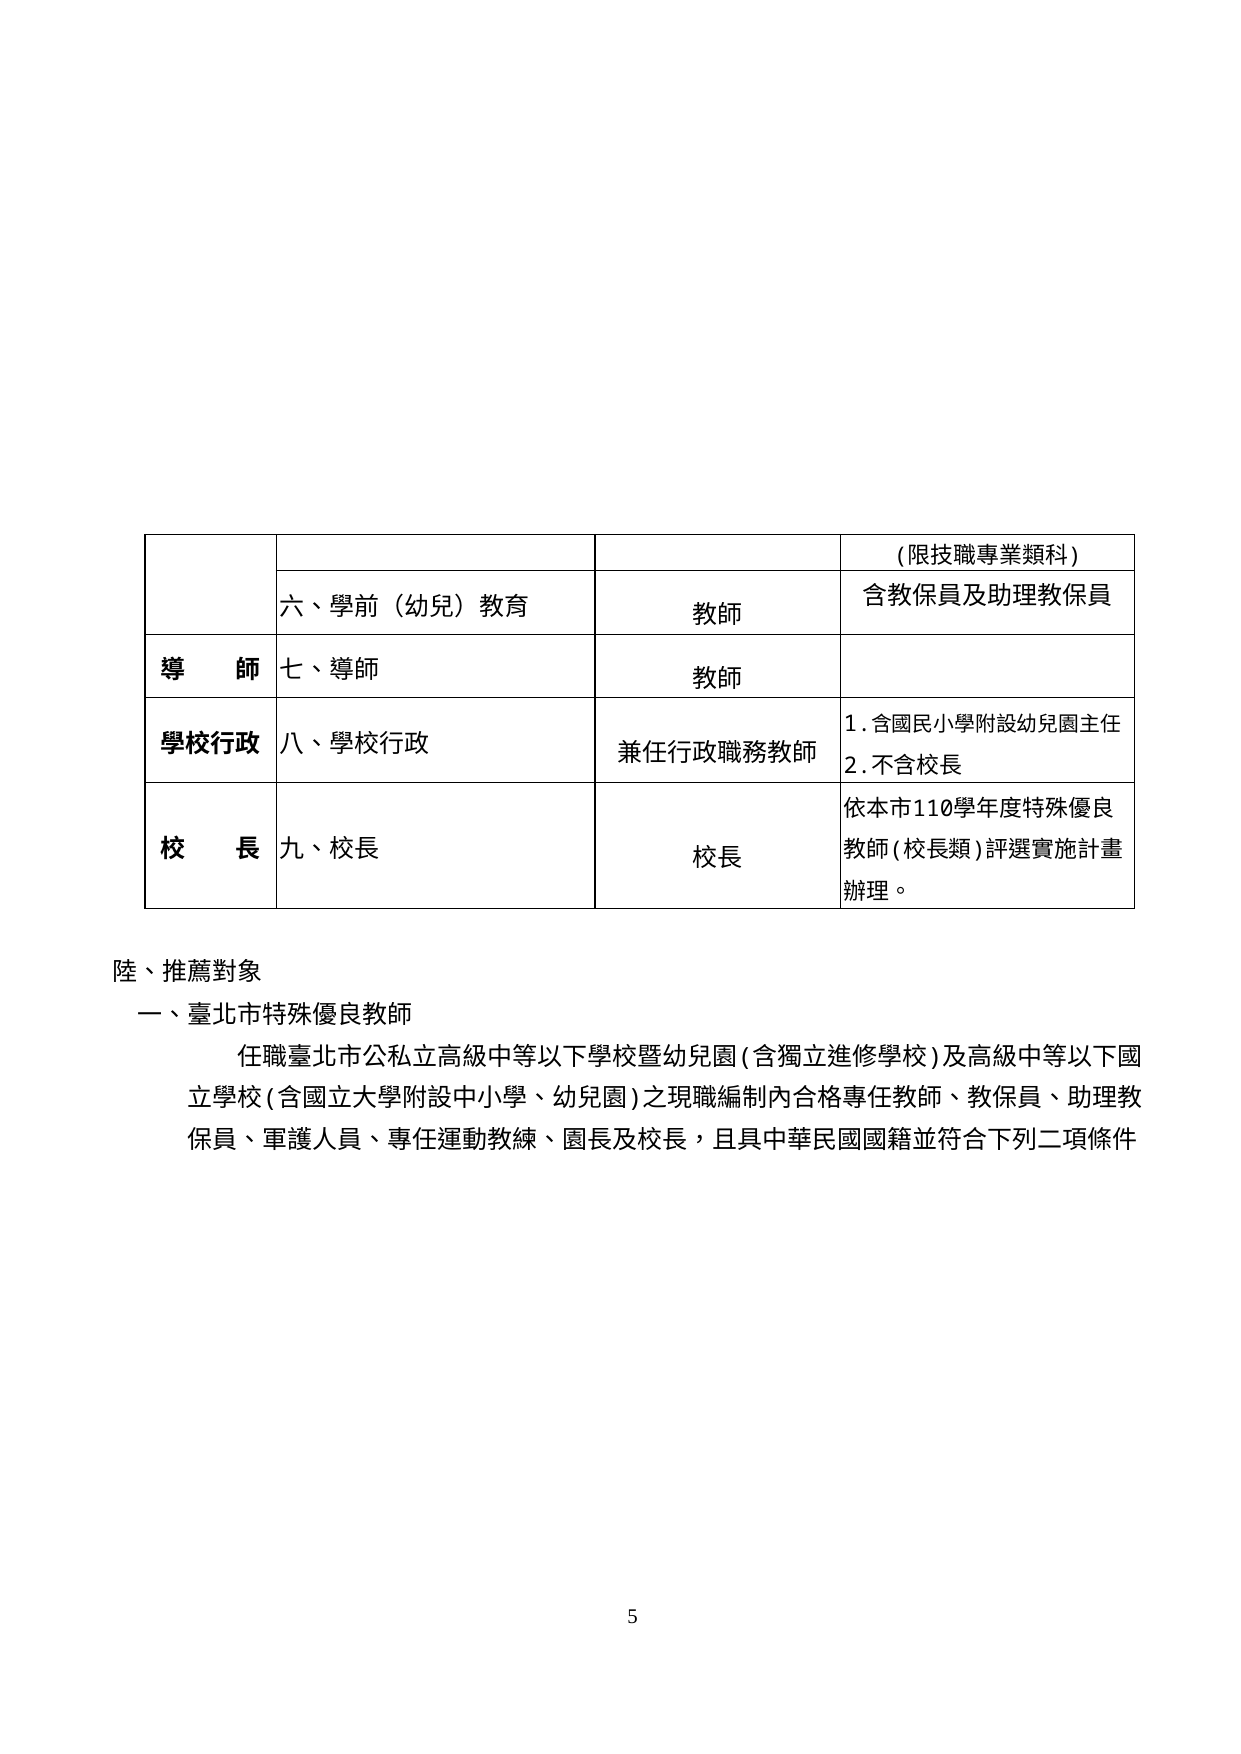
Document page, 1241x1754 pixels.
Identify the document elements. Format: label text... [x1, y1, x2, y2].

table_cell 1.含國民小學附設幼兒園主任 2.不含校長 [841, 698, 1134, 782]
text 一、臺北市特殊優良教師 [137, 990, 1152, 1032]
table_cell 導 師 [146, 635, 276, 697]
table_cell 兼任行政職務教師 [596, 698, 840, 782]
table_cell 九、校長 [277, 783, 594, 908]
text 任職臺北市公私立高級中等以下學校暨幼兒園(含獨立進修學校)及高級中等以下國立學校(含國立大學附設中小學、幼兒園)之現職編制內合格專任教師、教保員、助理教保員、軍護人員、專任運動教練、園長及校長，且具中華民國國籍並符合下列二項條件 [187, 1032, 1152, 1157]
table_cell [596, 535, 840, 570]
table_cell [146, 535, 276, 634]
table_cell 八、學校行政 [277, 698, 594, 782]
table_cell 學校行政 [146, 698, 276, 782]
table_cell (限技職專業類科) [841, 535, 1134, 570]
table_cell [841, 635, 1134, 697]
table_cell 校 長 [146, 783, 276, 908]
table_cell 教師 [596, 635, 840, 697]
table_cell 教師 [596, 571, 840, 634]
table_cell 依本市110學年度特殊優良教師(校長類)評選實施計畫辦理。 [841, 783, 1134, 908]
table_cell 校長 [596, 783, 840, 908]
table_cell 七、導師 [277, 635, 594, 697]
text 陸、推薦對象 [112, 927, 1152, 990]
table_cell [277, 535, 594, 570]
table_cell 含教保員及助理教保員 [841, 571, 1134, 634]
table_cell 六、學前（幼兒）教育 [277, 571, 594, 634]
